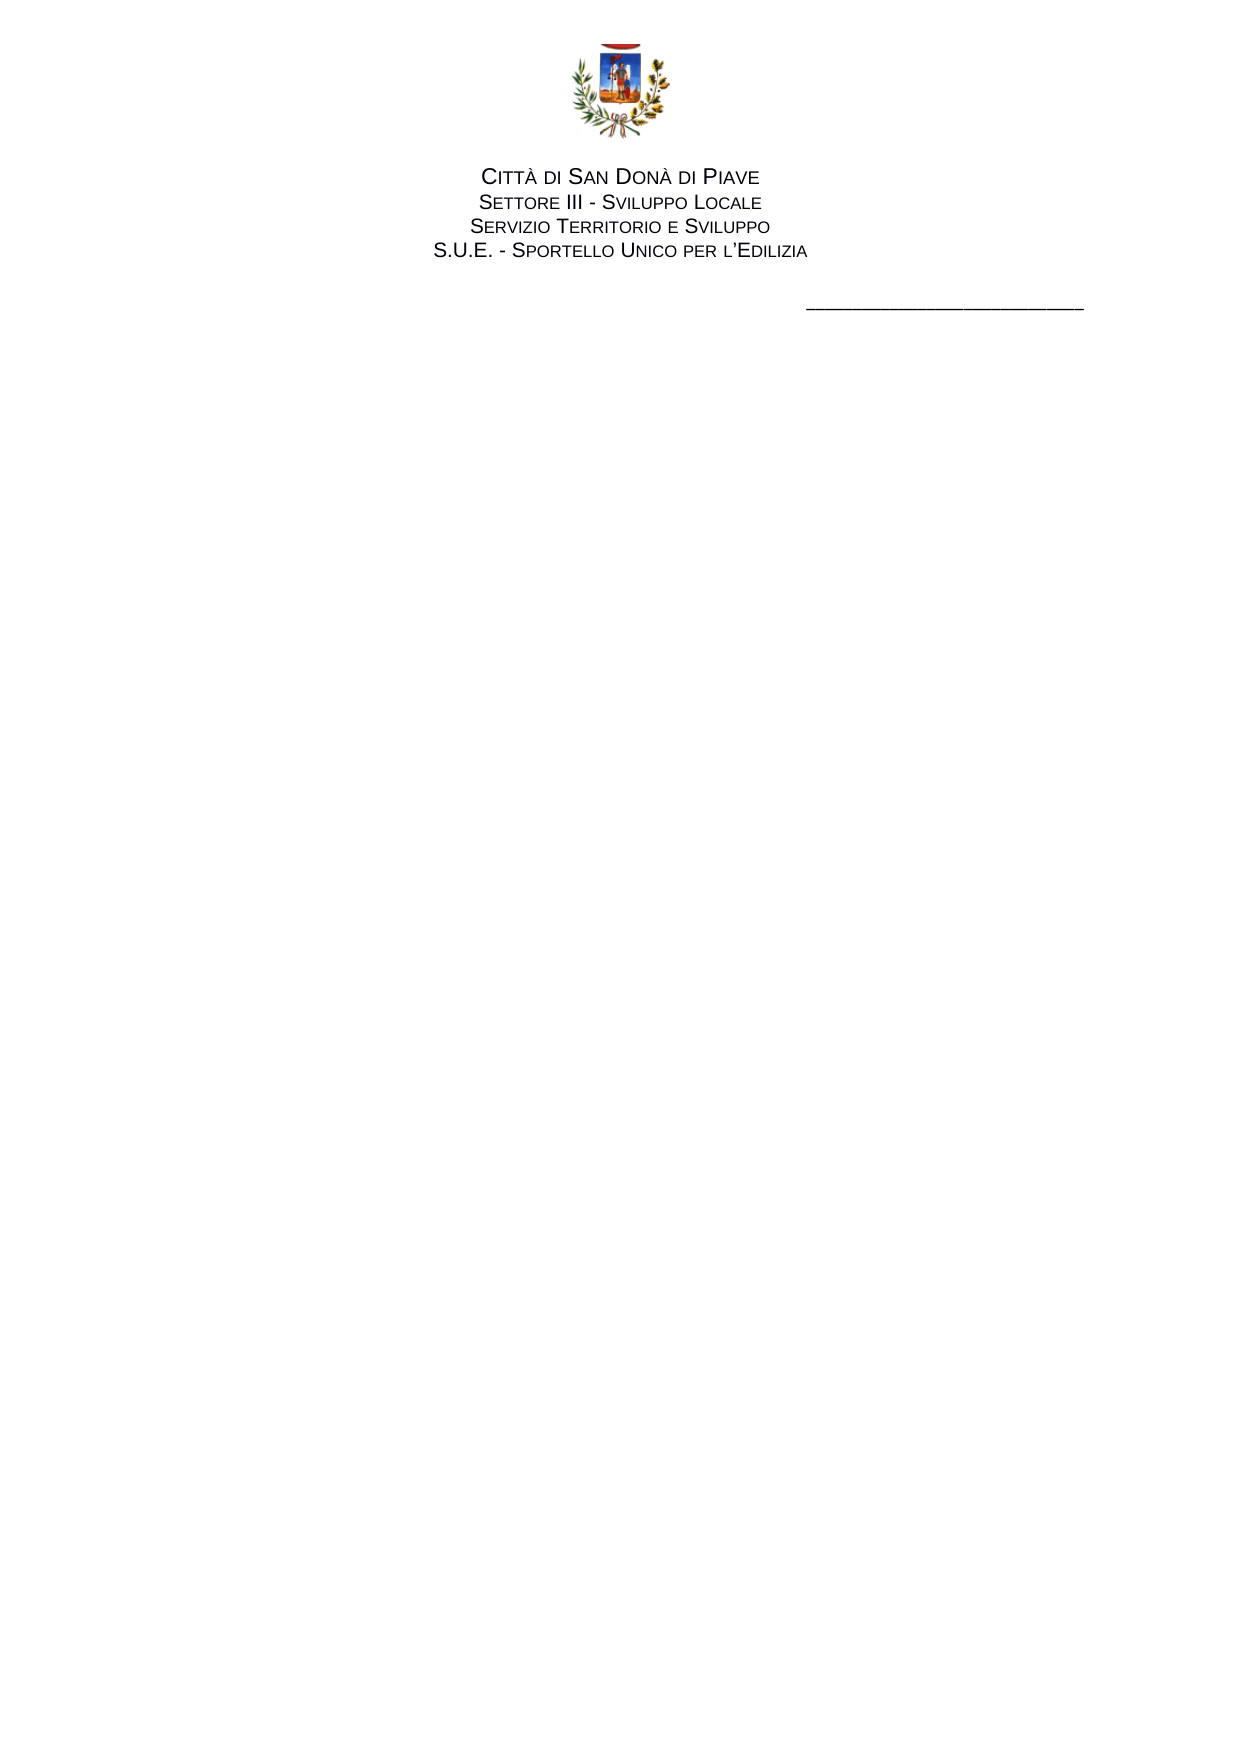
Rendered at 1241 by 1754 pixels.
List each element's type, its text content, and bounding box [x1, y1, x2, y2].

subtitle ______________________________ [768, 286, 1122, 314]
